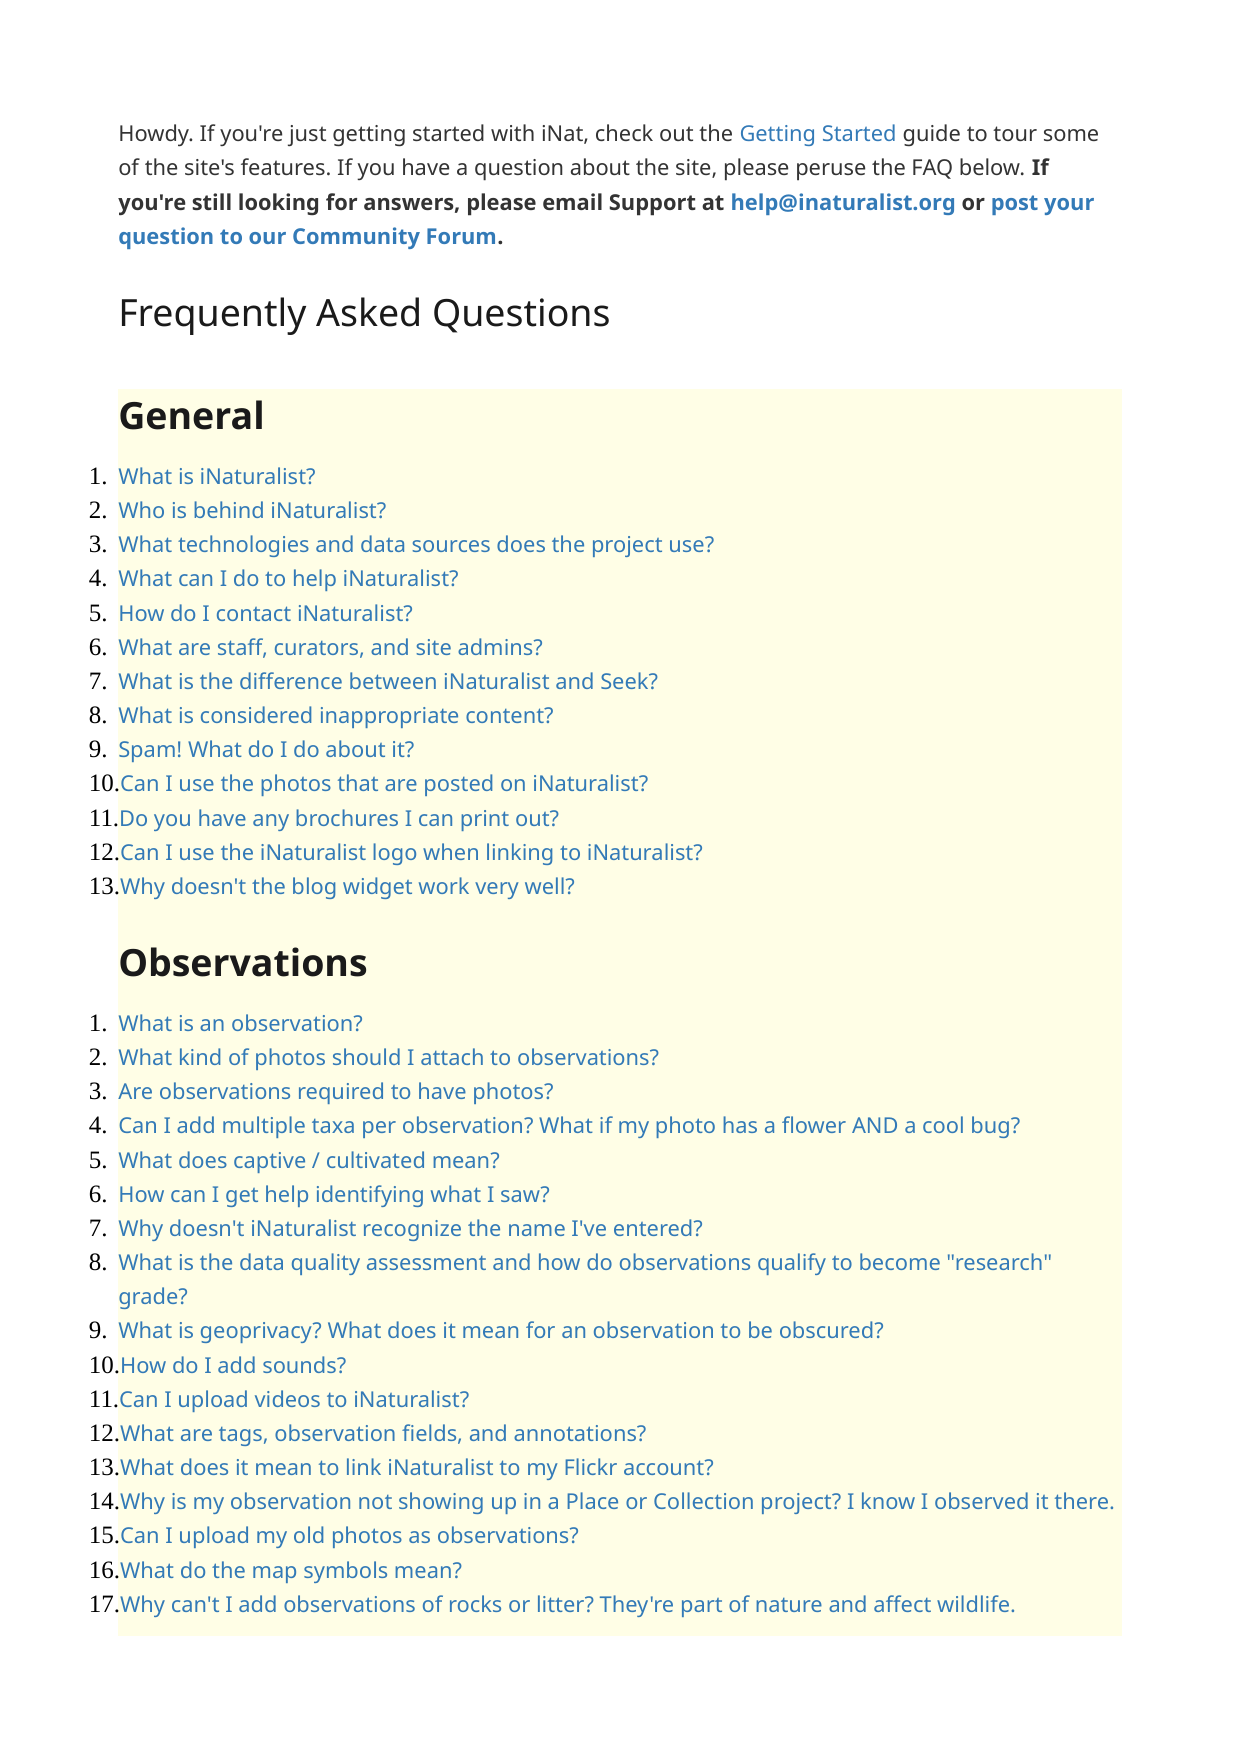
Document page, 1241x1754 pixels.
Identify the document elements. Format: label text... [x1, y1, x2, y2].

list Why doesn't iNaturalist recognize the name I've entered? [118, 1213, 1122, 1243]
list How can I get help identifying what I saw? [118, 1179, 1122, 1209]
list What technologies and data sources does the project use? [118, 529, 1122, 559]
text Howdy. If you're just getting started with iNat, check out the Getting Started guide to tour some of the site's features. If you have a question about the site, please peruse the FAQ below. If you're still looking for answers, please email Support at help@inaturalist.org or post your question to our Community Forum. [118, 118, 1122, 250]
list What are tags, observation fields, and annotations? [118, 1418, 1122, 1448]
subtitle Observations [118, 936, 1122, 987]
list How do I contact iNaturalist? [118, 597, 1122, 627]
list What do the map symbols mean? [118, 1555, 1122, 1584]
list What can I do to help iNaturalist? [118, 563, 1122, 593]
list What kind of photos should I attach to observations? [118, 1042, 1122, 1072]
list Why is my observation not showing up in a Place or Collection project? I know I observed it there. [118, 1486, 1122, 1516]
list Can I add multiple taxa per observation? What if my photo has a flower AND a cool bug? [118, 1111, 1122, 1140]
list Can I use the iNaturalist logo when linking to iNaturalist? [118, 837, 1122, 866]
subtitle General [118, 389, 1122, 440]
list Why doesn't the blog widget work very well? [118, 871, 1122, 901]
list How do I add sounds? [118, 1350, 1122, 1379]
list What is iNaturalist? [118, 461, 1122, 491]
list What does it mean to link iNaturalist to my Flickr account? [118, 1452, 1122, 1482]
list What is geoprivacy? What does it mean for an observation to be obscured? [118, 1316, 1122, 1345]
list What are staff, curators, and site admins? [118, 632, 1122, 661]
list Who is behind iNaturalist? [118, 495, 1122, 525]
list What does captive / cultivated mean? [118, 1145, 1122, 1174]
list What is the difference between iNaturalist and Seek? [118, 666, 1122, 696]
list Can I use the photos that are posted on iNaturalist? [118, 768, 1122, 798]
list Can I upload my old photos as observations? [118, 1521, 1122, 1550]
subtitle Frequently Asked Questions [118, 286, 1122, 337]
list What is the data quality assessment and how do observations qualify to become "research" grade? [118, 1247, 1122, 1311]
list What is an observation? [118, 1008, 1122, 1038]
list Do you have any brochures I can print out? [118, 802, 1122, 832]
list Spam! What do I do about it? [118, 734, 1122, 764]
list What is considered inappropriate content? [118, 700, 1122, 730]
list Are observations required to have photos? [118, 1076, 1122, 1106]
list Can I upload videos to iNaturalist? [118, 1384, 1122, 1414]
list Why can't I add observations of rocks or litter? They're part of nature and affect wildlife. [118, 1589, 1122, 1619]
